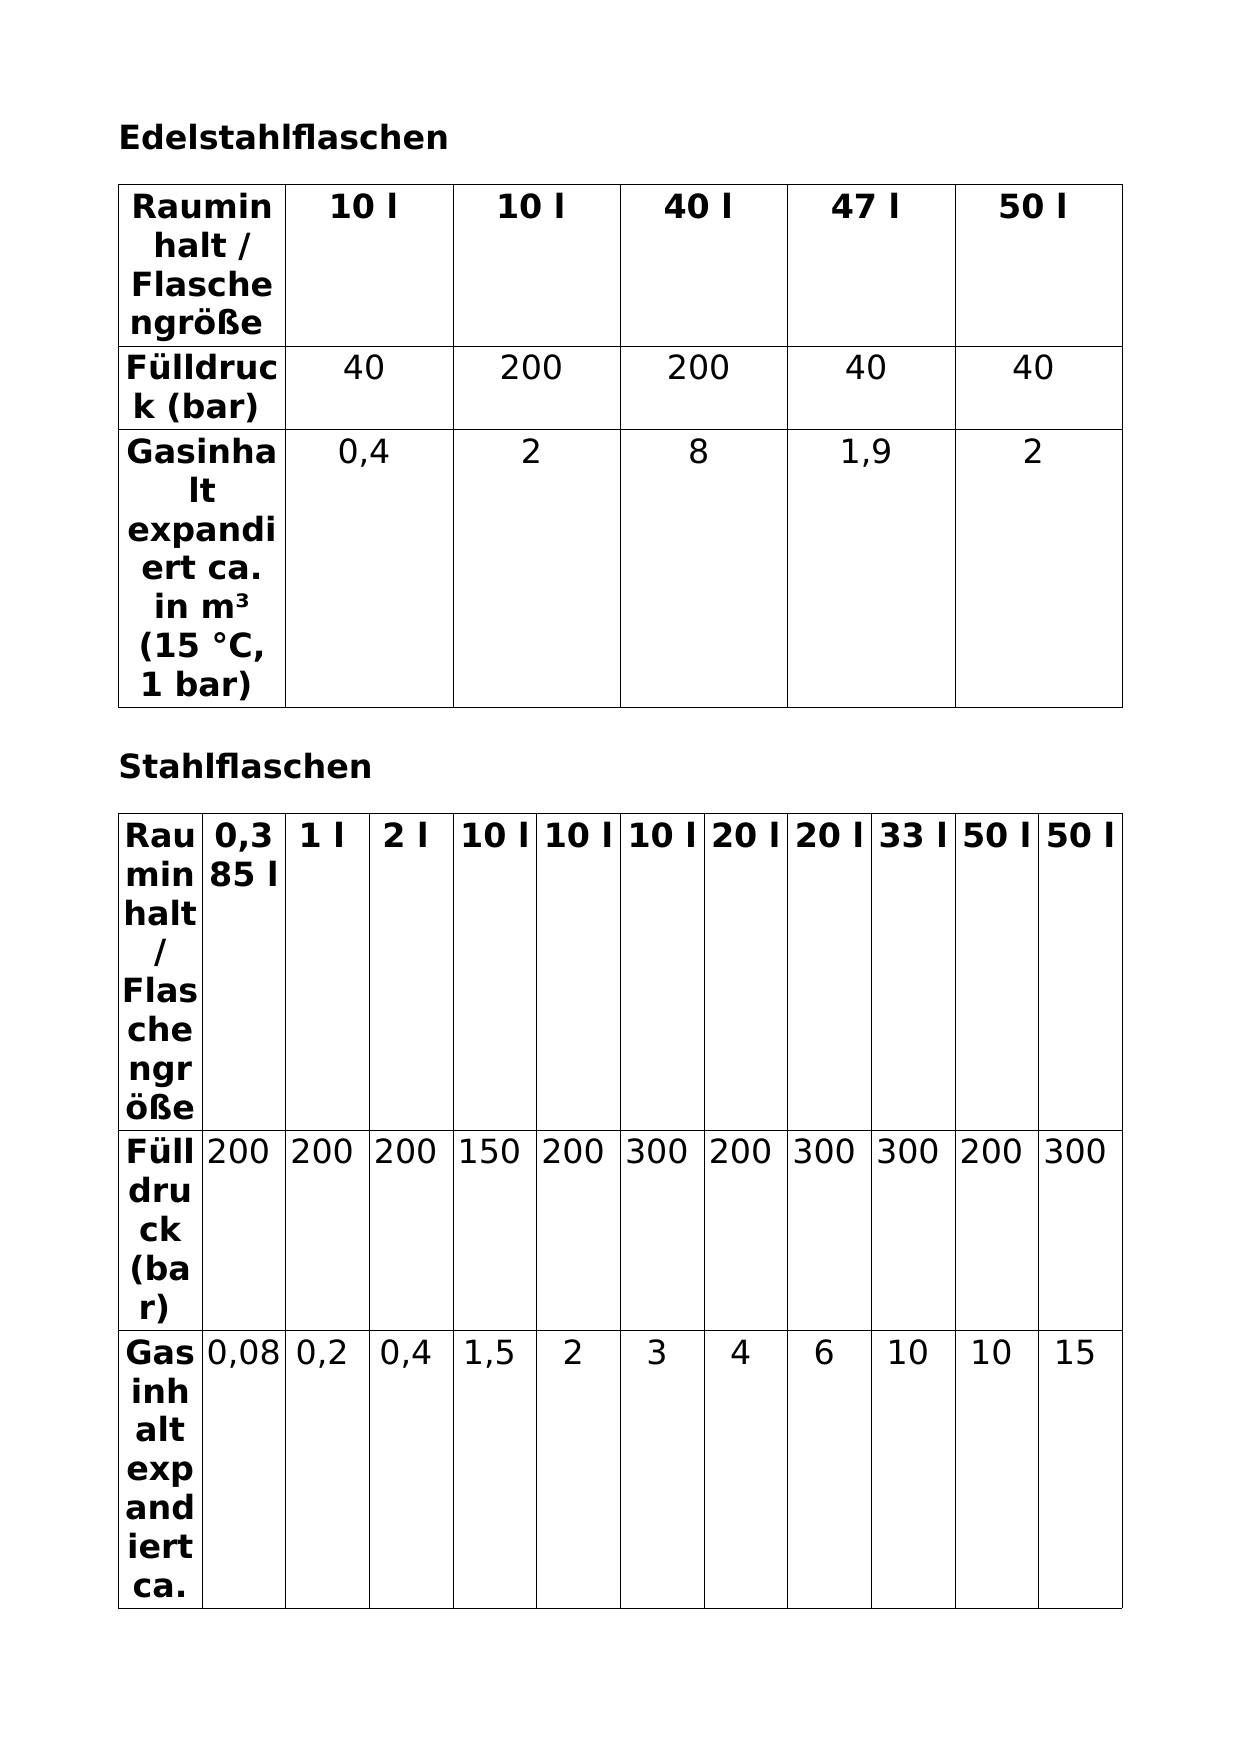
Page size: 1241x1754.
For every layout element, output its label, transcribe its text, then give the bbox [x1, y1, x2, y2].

table_cell 200 [705, 1131, 787, 1330]
table_header 10 l [286, 185, 453, 346]
table_cell 200 [370, 1131, 453, 1330]
table_cell 2 [537, 1331, 620, 1608]
table_header Rauminhalt / Flaschengröße [119, 814, 202, 1130]
table_cell 200 [537, 1131, 620, 1330]
table_header 20 l [788, 814, 871, 1130]
table_cell 1,9 [788, 430, 955, 707]
table_header 0,385 l [203, 814, 285, 1130]
table_cell 40 [956, 347, 1122, 429]
table_header 1 l [286, 814, 369, 1130]
table_header 10 l [537, 814, 620, 1130]
table_header 2 l [370, 814, 453, 1130]
table_cell 150 [454, 1131, 536, 1330]
table_cell 300 [1039, 1131, 1122, 1330]
table_cell 200 [454, 347, 620, 429]
table_header 40 l [621, 185, 787, 346]
table_header 50 l [956, 814, 1038, 1130]
table_cell 10 [872, 1331, 955, 1608]
subtitle Stahlflaschen [118, 747, 1122, 786]
table_header 50 l [956, 185, 1122, 346]
table_cell 4 [705, 1331, 787, 1608]
subtitle Edelstahlflaschen [118, 118, 1122, 157]
table_cell 300 [621, 1131, 704, 1330]
table_cell 3 [621, 1331, 704, 1608]
table_cell 1,5 [454, 1331, 536, 1608]
table_cell 6 [788, 1331, 871, 1608]
table_cell 2 [956, 430, 1122, 707]
table_cell Gasinhalt expandiert ca. in m³ (15 °C, 1 bar) [119, 430, 285, 707]
table_cell 0,08 [203, 1331, 285, 1608]
table_header 33 l [872, 814, 955, 1130]
table_header 50 l [1039, 814, 1122, 1130]
table_header 10 l [621, 814, 704, 1130]
table_cell 0,4 [286, 430, 453, 707]
table_cell 15 [1039, 1331, 1122, 1608]
table_cell 8 [621, 430, 787, 707]
table_cell 10 [956, 1331, 1038, 1608]
table_cell Fülldruck (bar) [119, 347, 285, 429]
table_cell 200 [621, 347, 787, 429]
table_cell 200 [286, 1131, 369, 1330]
table_header 20 l [705, 814, 787, 1130]
table_cell 40 [788, 347, 955, 429]
table_cell 200 [203, 1131, 285, 1330]
table_cell 0,4 [370, 1331, 453, 1608]
table_cell 40 [286, 347, 453, 429]
table_cell 2 [454, 430, 620, 707]
table_cell 300 [788, 1131, 871, 1330]
table_cell 0,2 [286, 1331, 369, 1608]
table_header Rauminhalt / Flaschengröße [119, 185, 285, 346]
table_header 47 l [788, 185, 955, 346]
table_cell 300 [872, 1131, 955, 1330]
table_header 10 l [454, 185, 620, 346]
table_cell Fülldruck (bar) [119, 1131, 202, 1330]
table_cell 200 [956, 1131, 1038, 1330]
table_header 10 l [454, 814, 536, 1130]
table_cell Gasinhalt expandiert ca. [119, 1331, 202, 1608]
